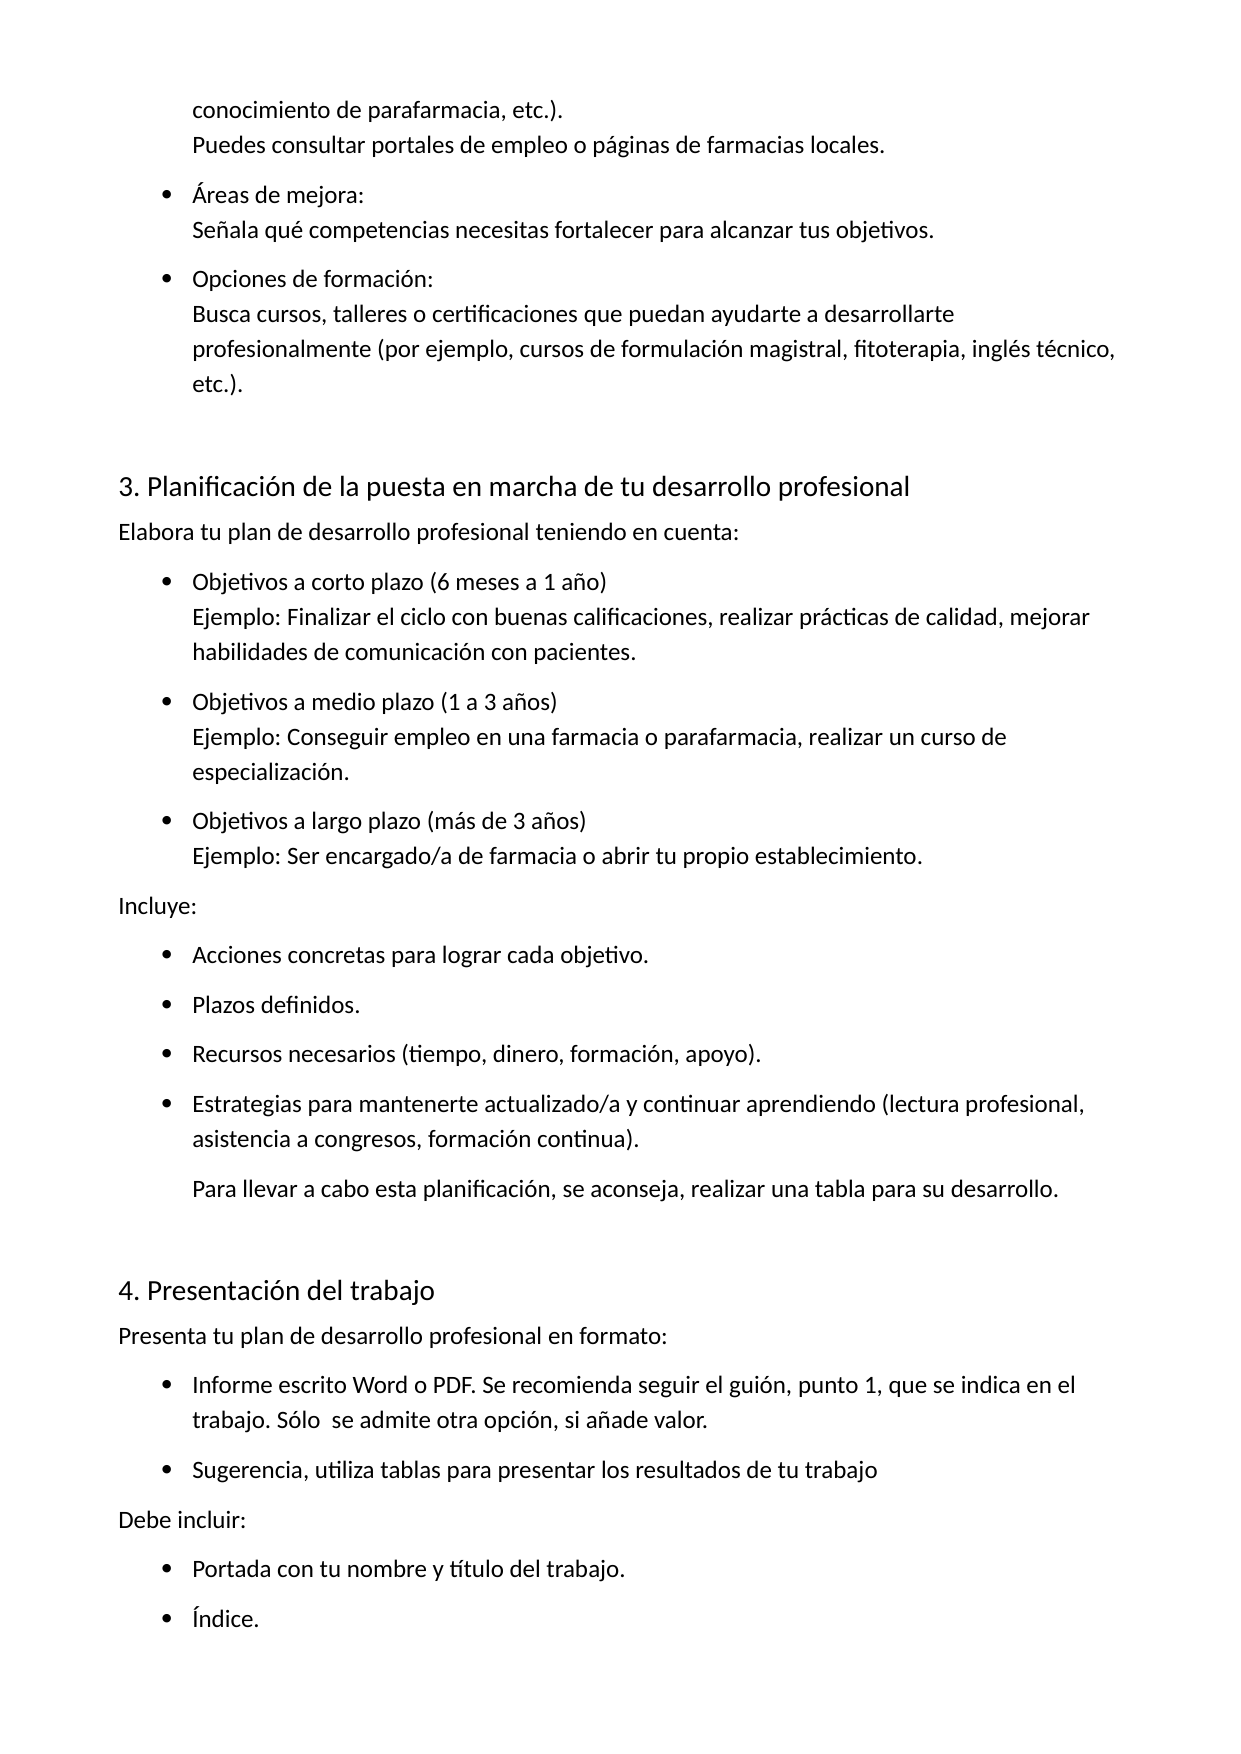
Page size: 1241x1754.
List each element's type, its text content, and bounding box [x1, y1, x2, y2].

text Debe incluir: [118, 1504, 1122, 1534]
subtitle 4. Presentación del trabajo [118, 1272, 1122, 1307]
list Objetivos a medio plazo (1 a 3 años) Ejemplo: Conseguir empleo en una farmacia o parafarmacia, realizar un curso de especialización. [162, 686, 1122, 786]
list conocimiento de parafarmacia, etc.). Puedes consultar portales de empleo o páginas de farmacias locales. [162, 94, 1122, 160]
list Objetivos a corto plazo (6 meses a 1 año) Ejemplo: Finalizar el ciclo con buenas calificaciones, realizar prácticas de calidad, mejorar habilidades de comunicación con pacientes. [162, 566, 1122, 667]
text Incluye: [118, 890, 1122, 920]
list Sugerencia, utiliza tablas para presentar los resultados de tu trabajo [162, 1454, 1122, 1485]
list Recursos necesarios (tiempo, dinero, formación, apoyo). [162, 1038, 1122, 1069]
list Portada con tu nombre y título del trabajo. [162, 1553, 1122, 1584]
text Elabora tu plan de desarrollo profesional teniendo en cuenta: [118, 516, 1122, 547]
list Plazos definidos. [162, 989, 1122, 1019]
list Áreas de mejora: Señala qué competencias necesitas fortalecer para alcanzar tus objetivos. [162, 179, 1122, 244]
subtitle 3. Planificación de la puesta en marcha de tu desarrollo profesional [118, 468, 1122, 504]
text Presenta tu plan de desarrollo profesional en formato: [118, 1320, 1122, 1351]
list Informe escrito Word o PDF. Se recomienda seguir el guión, punto 1, que se indica en el trabajo. Sólo se admite otra opción, si añade valor. [162, 1369, 1122, 1435]
list Acciones concretas para lograr cada objetivo. [162, 939, 1122, 970]
list Opciones de formación: Busca cursos, talleres o certificaciones que puedan ayudarte a desarrollarte profesionalmente (por ejemplo, cursos de formulación magistral, fitoterapia, inglés técnico, etc.). [162, 263, 1122, 399]
text Para llevar a cabo esta planificación, se aconseja, realizar una tabla para su desarrollo. [118, 1173, 1122, 1203]
list Estrategias para mantenerte actualizado/a y continuar aprendiendo (lectura profesional, asistencia a congresos, formación continua). [162, 1088, 1122, 1154]
list Objetivos a largo plazo (más de 3 años) Ejemplo: Ser encargado/a de farmacia o abrir tu propio establecimiento. [162, 805, 1122, 871]
list Índice. [162, 1603, 1122, 1633]
